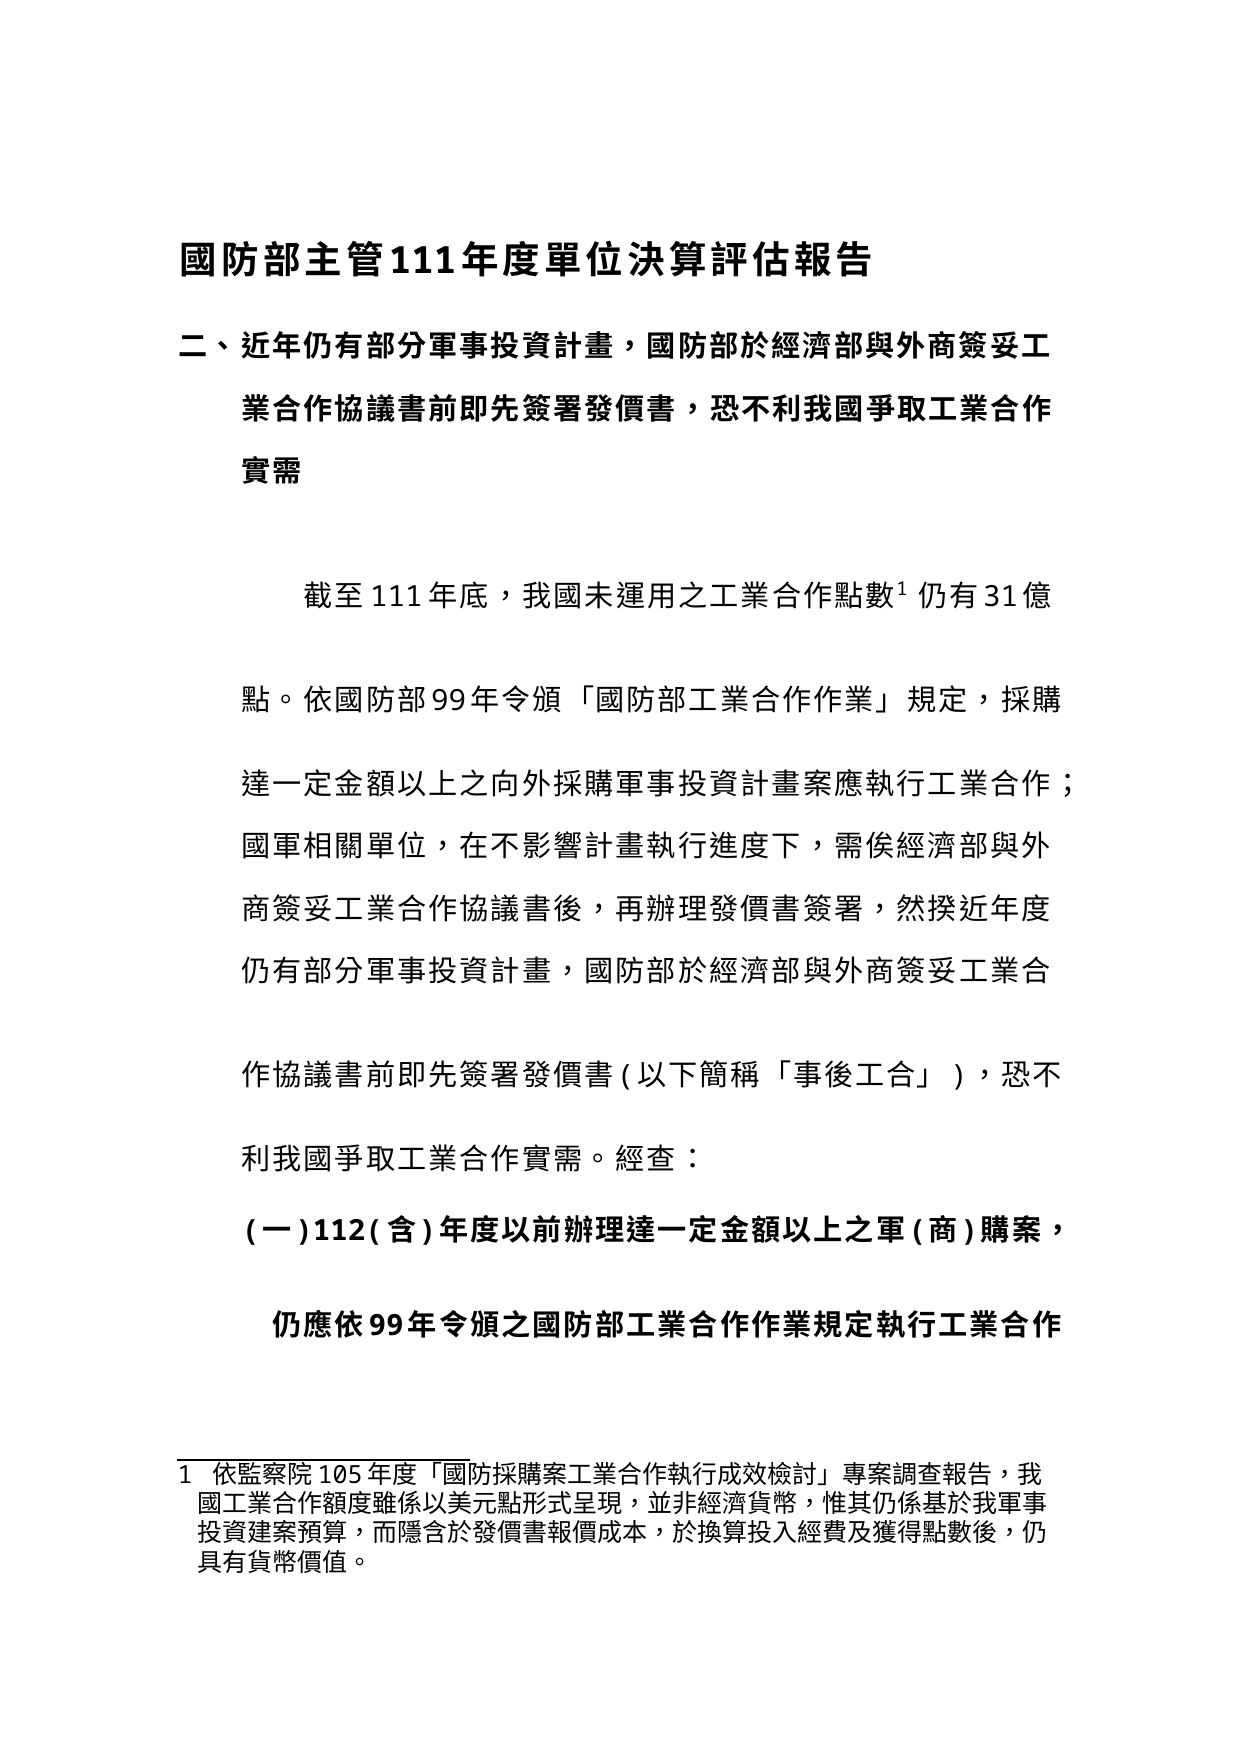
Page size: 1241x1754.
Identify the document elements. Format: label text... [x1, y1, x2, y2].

text 依監察院105年度「國防採購案工業合作執行成效檢討」專案調查報告，我國工業合作額度雖係以美元點形式呈現，並非經濟貨幣，惟其仍係基於我軍事投資建案預算，而隱含於發價書報價成本，於換算投入經費及獲得點數後，仍具有貨幣價值。 [177, 1460, 1063, 1577]
text 國防部主管111年度單位決算評估報告 [177, 177, 1063, 302]
text (一)112(含)年度以前辦理達一定金額以上之軍(商)購案，仍應依99年令頒之國防部工業合作作業規定執行工業合作 [236, 1177, 1063, 1365]
text 二、近年仍有部分軍事投資計畫，國防部於經濟部與外商簽妥工業合作協議書前即先簽署發價書，恐不利我國爭取工業合作實需 [177, 302, 1063, 490]
text 截至111年底，我國未運用之工業合作點數仍有31億點。依國防部99年令頒「國防部工業合作作業」規定，採購達一定金額以上之向外採購軍事投資計畫案應執行工業合作；國軍相關單位，在不影響計畫執行進度下，需俟經濟部與外商簽妥工業合作協議書後，再辦理發價書簽署，然揆近年度仍有部分軍事投資計畫，國防部於經濟部與外商簽妥工業合作協議書前即先簽署發價書(以下簡稱「事後工合」)，恐不利我國爭取工業合作實需。經查： [236, 490, 1063, 1177]
